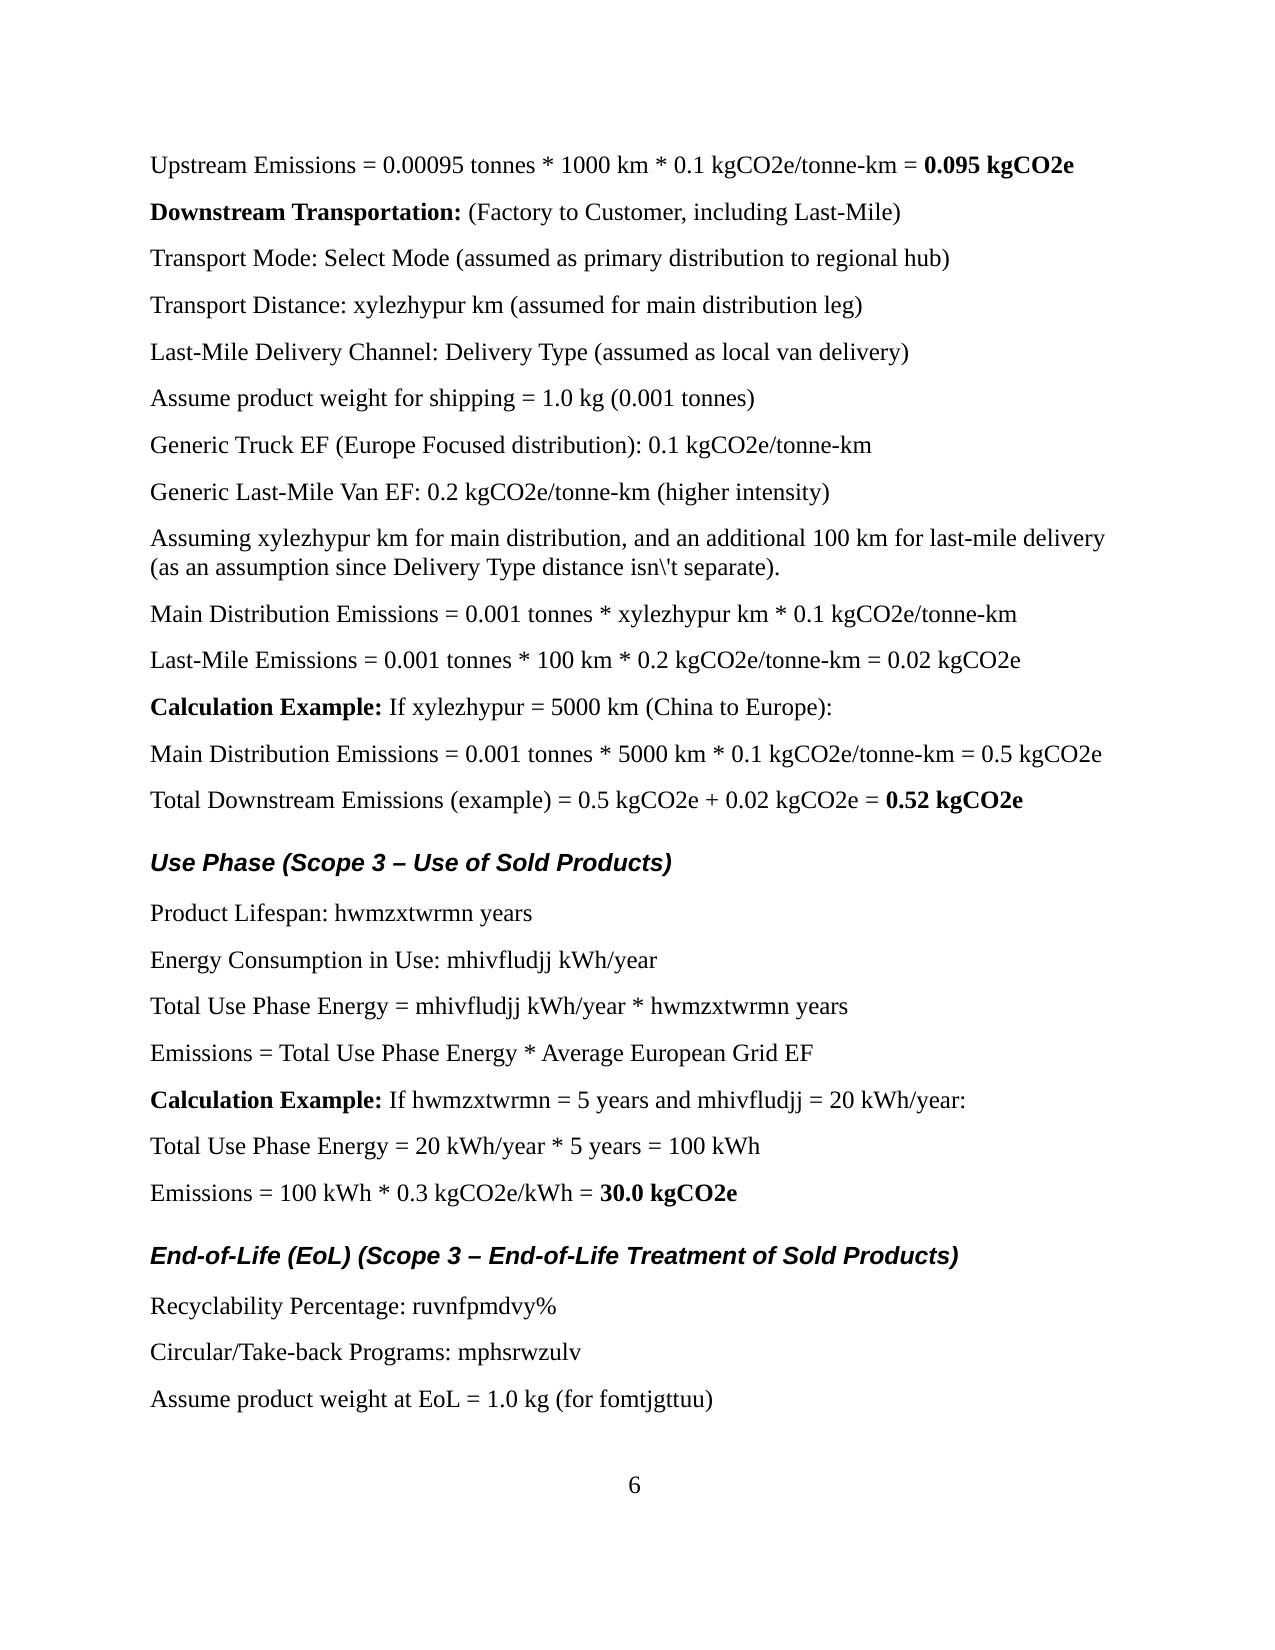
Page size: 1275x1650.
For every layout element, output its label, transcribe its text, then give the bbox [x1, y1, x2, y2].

text Assuming xylezhypur km for main distribution, and an additional 100 km for last-mile delivery (as an assumption since Delivery Type distance isn\'t separate). [150, 523, 1125, 581]
text Energy Consumption in Use: mhivfludjj kWh/year [150, 945, 1125, 973]
text Total Downstream Emissions (example) = 0.5 kgCO2e + 0.02 kgCO2e = 0.52 kgCO2e [150, 785, 1125, 814]
text Generic Last-Mile Van EF: 0.2 kgCO2e/tonne-km (higher intensity) [150, 477, 1125, 505]
text Last-Mile Emissions = 0.001 tonnes * 100 km * 0.2 kgCO2e/tonne-km = 0.02 kgCO2e [150, 645, 1125, 674]
text Assume product weight at EoL = 1.0 kg (for fomtjgttuu) [150, 1384, 1125, 1413]
text Main Distribution Emissions = 0.001 tonnes * xylezhypur km * 0.1 kgCO2e/tonne-km [150, 599, 1125, 627]
text Transport Mode: Select Mode (assumed as primary distribution to regional hub) [150, 243, 1125, 272]
text Product Lifespan: hwmzxtwrmn years [150, 898, 1125, 927]
text Upstream Emissions = 0.00095 tonnes * 1000 km * 0.1 kgCO2e/tonne-km = 0.095 kgCO2e [150, 150, 1125, 179]
text Total Use Phase Energy = 20 kWh/year * 5 years = 100 kWh [150, 1131, 1125, 1160]
text Emissions = Total Use Phase Energy * Average European Grid EF [150, 1038, 1125, 1067]
text Generic Truck EF (Europe Focused distribution): 0.1 kgCO2e/tonne-km [150, 430, 1125, 459]
subtitle End-of-Life (EoL) (Scope 3 – End-of-Life Treatment of Sold Products) [150, 1241, 1125, 1269]
text Calculation Example: If xylezhypur = 5000 km (China to Europe): [150, 692, 1125, 721]
text Transport Distance: xylezhypur km (assumed for main distribution leg) [150, 290, 1125, 319]
text Total Use Phase Energy = mhivfludjj kWh/year * hwmzxtwrmn years [150, 991, 1125, 1020]
subtitle Use Phase (Scope 3 – Use of Sold Products) [150, 848, 1125, 877]
text Circular/Take-back Programs: mphsrwzulv [150, 1337, 1125, 1366]
text Calculation Example: If hwmzxtwrmn = 5 years and mhivfludjj = 20 kWh/year: [150, 1085, 1125, 1113]
text Downstream Transportation: (Factory to Customer, including Last-Mile) [150, 197, 1125, 225]
text Recyclability Percentage: ruvnfpmdvy% [150, 1291, 1125, 1319]
text Assume product weight for shipping = 1.0 kg (0.001 tonnes) [150, 383, 1125, 412]
text Main Distribution Emissions = 0.001 tonnes * 5000 km * 0.1 kgCO2e/tonne-km = 0.5 kgCO2e [150, 739, 1125, 767]
text Last-Mile Delivery Channel: Delivery Type (assumed as local van delivery) [150, 337, 1125, 365]
text Emissions = 100 kWh * 0.3 kgCO2e/kWh = 30.0 kgCO2e [150, 1178, 1125, 1207]
